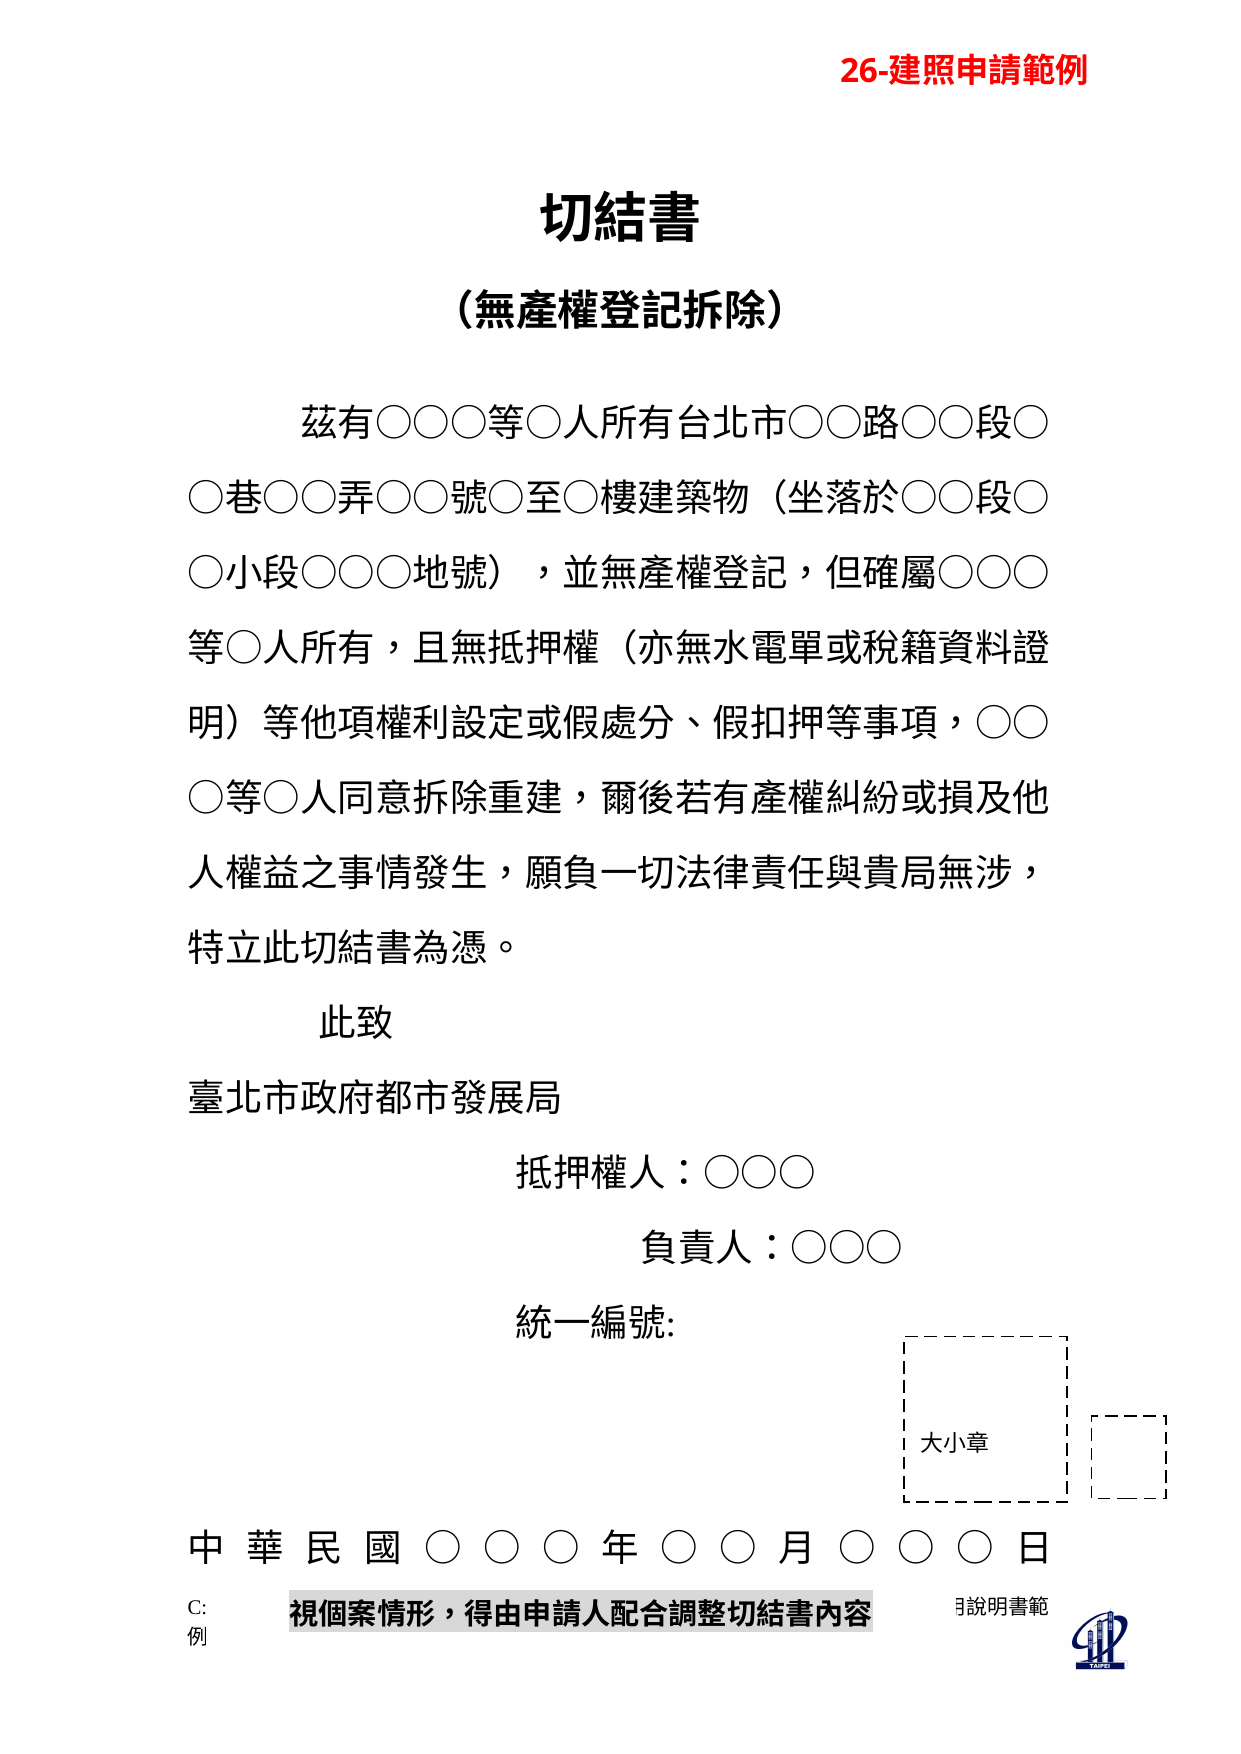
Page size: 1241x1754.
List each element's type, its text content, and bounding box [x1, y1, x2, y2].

text 抵押權人：○○○ [375, 1133, 1053, 1208]
text （無產權登記拆除） [187, 270, 1053, 345]
text 切結書 [187, 158, 1053, 270]
text 此致 [318, 983, 1053, 1058]
text 臺北市政府都市發展局 [187, 1058, 1053, 1133]
text 26-建照申請範例 [840, 44, 1123, 92]
text 茲有○○○等○人所有台北市○○路○○段○○巷○○弄○○號○至○樓建築物（坐落於○○段○○小段○○○地號），並無產權登記，但確屬○○○等○人所有，且無抵押權（亦無水電單或稅籍資料證明）等他項權利設定或假處分、假扣押等事項，○○○等○人同意拆除重建，爾後若有產權糾紛或損及他人權益之事情發生，願負一切法律責任與貴局無涉，特立此切結書為憑。 [187, 383, 1053, 983]
picture [1063, 1605, 1135, 1677]
text [825, 36, 1139, 120]
text 視個案情形，得由申請人配合調整切結書內容 [271, 1590, 891, 1632]
text 中華民國○○○年○○月○○○日 [187, 1508, 1053, 1658]
text 負責人：○○○ [187, 1208, 903, 1283]
text 統一編號: [375, 1283, 1053, 1358]
